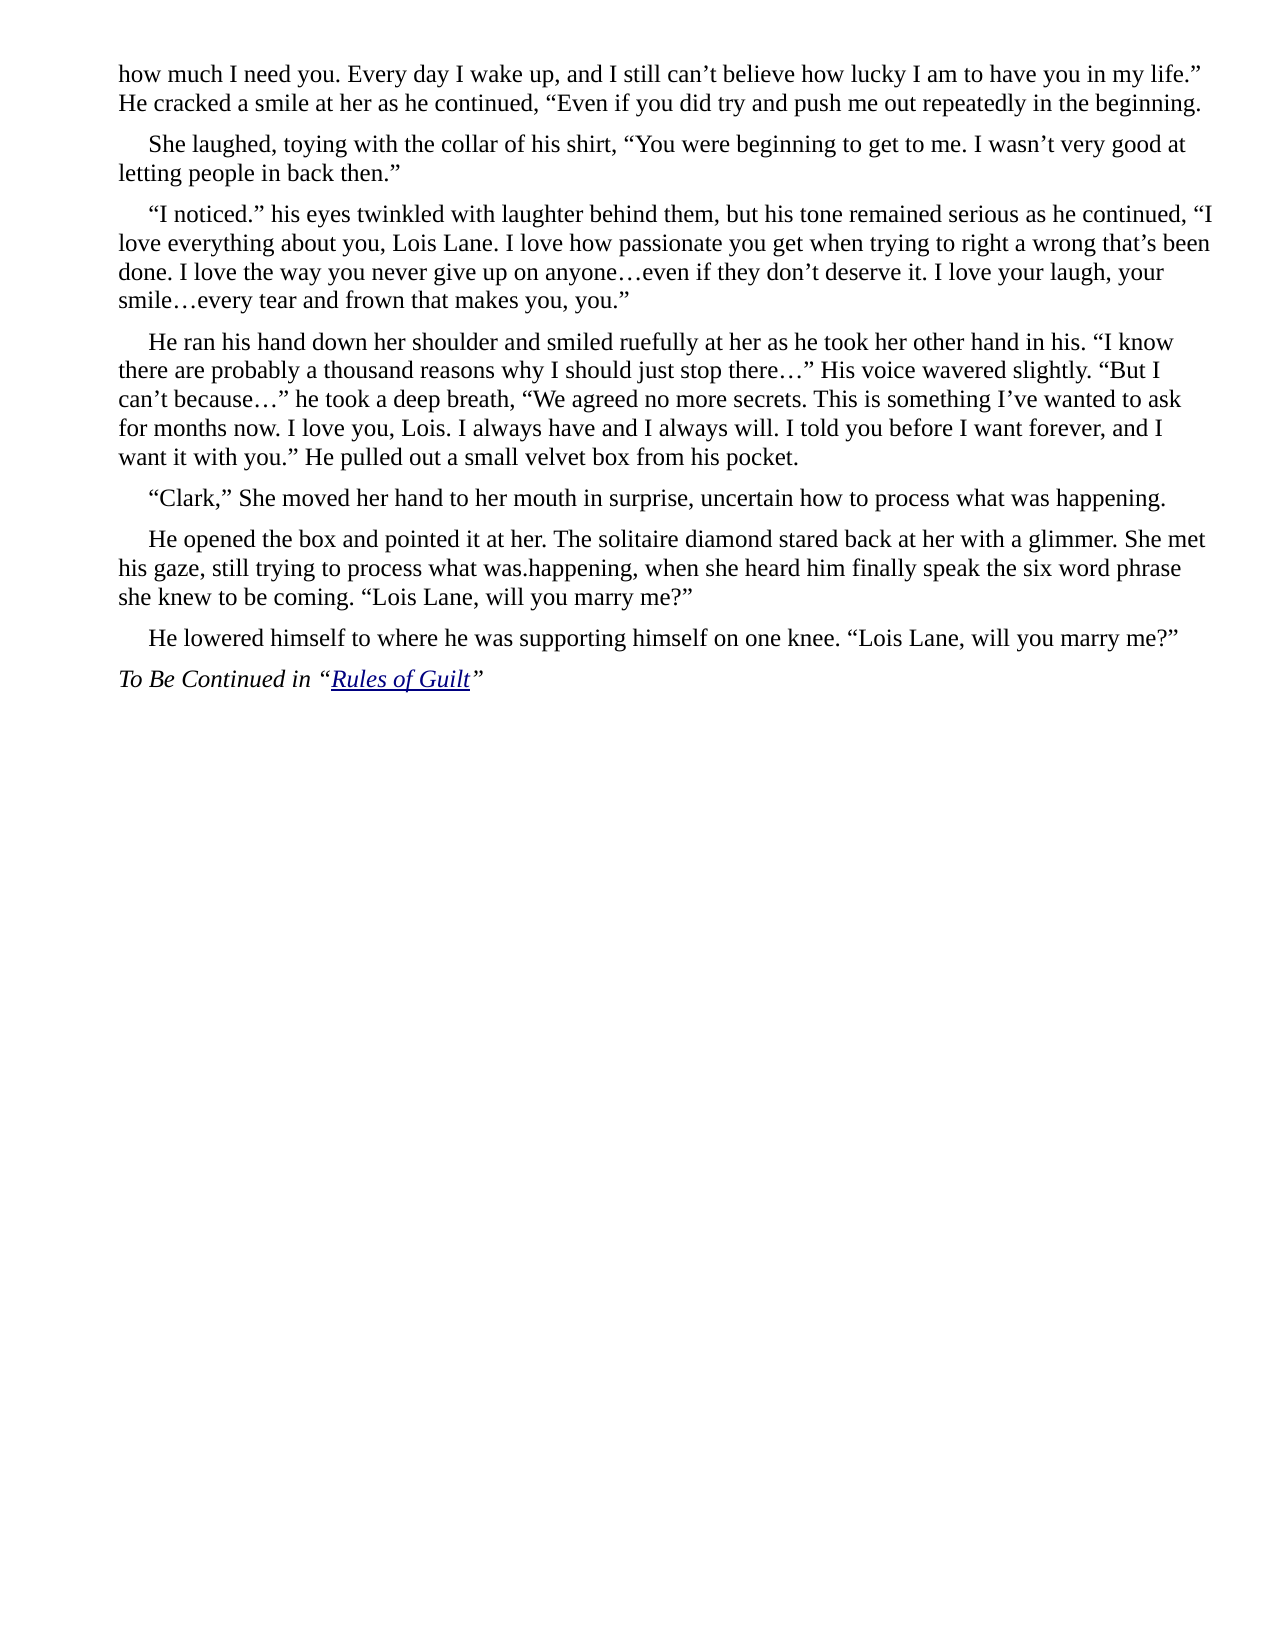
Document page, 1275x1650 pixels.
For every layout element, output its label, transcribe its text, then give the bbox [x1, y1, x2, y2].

text how much I need you. Every day I wake up, and I still can’t believe how lucky I am to have you in my life.” He cracked a smile at her as he continued, “Even if you did try and push me out repeatedly in the beginning. [118, 59, 1216, 117]
text He lowered himself to where he was supporting himself on one knee. “Lois Lane, will you marry me?” [118, 623, 1216, 652]
text To Be Continued in “Rules of Guilt” [118, 664, 1216, 693]
text She laughed, toying with the collar of his shirt, “You were beginning to get to me. I wasn’t very good at letting people in back then.” [118, 129, 1216, 187]
text “Clark,” She moved her hand to her mouth in surprise, uncertain how to process what was happening. [118, 483, 1216, 512]
text “I noticed.” his eyes twinkled with laughter behind them, but his tone remained serious as he continued, “I love everything about you, Lois Lane. I love how passionate you get when trying to right a wrong that’s been done. I love the way you never give up on anyone…even if they don’t deserve it. I love your laugh, your smile…every tear and frown that makes you, you.” [118, 199, 1216, 314]
text He ran his hand down her shoulder and smiled ruefully at her as he took her other hand in his. “I know there are probably a thousand reasons why I should just stop there…” His voice wavered slightly. “But I can’t because…” he took a deep breath, “We agreed no more secrets. This is something I’ve wanted to ask for months now. I love you, Lois. I always have and I always will. I told you before I want forever, and I want it with you.” He pulled out a small velvet box from his pocket. [118, 327, 1216, 470]
text He opened the box and pointed it at her. The solitaire diamond stared back at her with a glimmer. She met his gaze, still trying to process what was.happening, when she heard him finally speak the six word phrase she knew to be coming. “Lois Lane, will you marry me?” [118, 524, 1216, 610]
